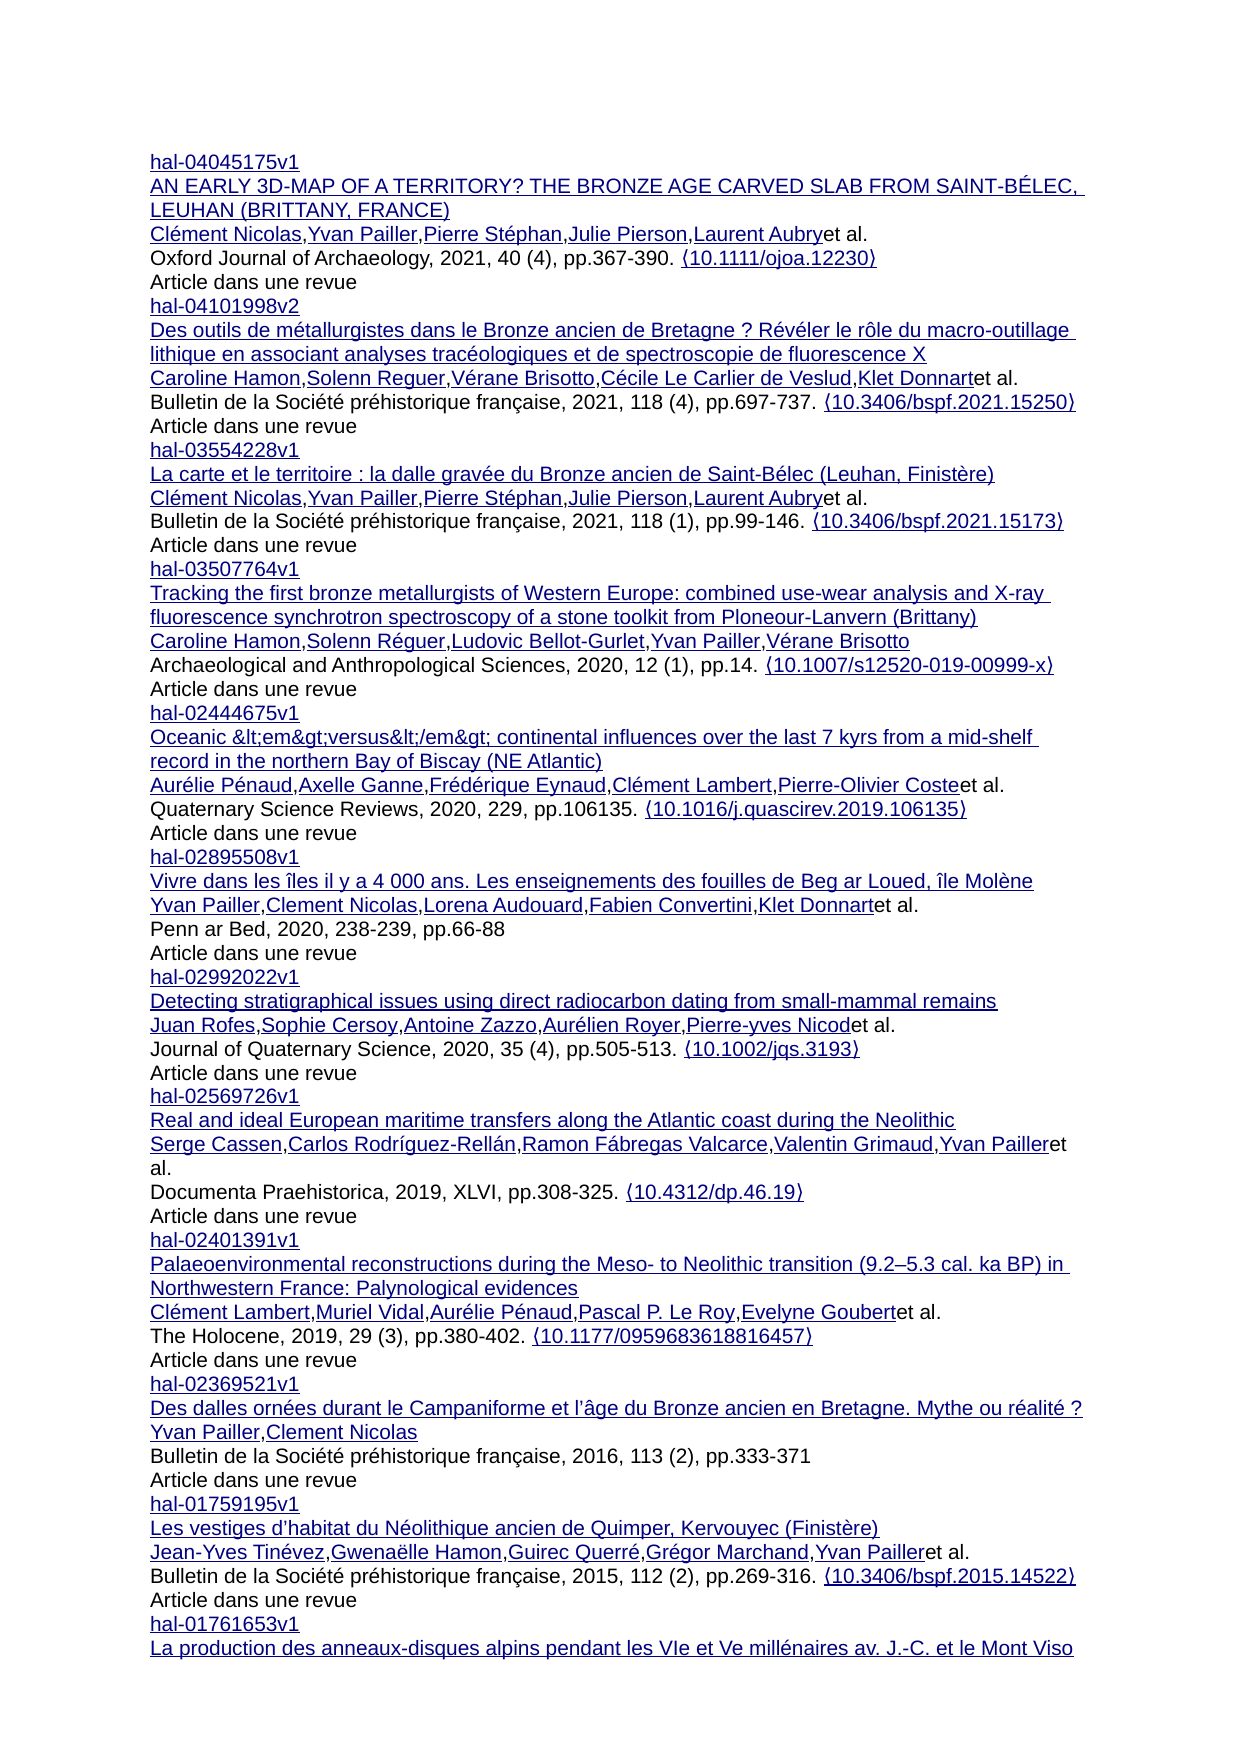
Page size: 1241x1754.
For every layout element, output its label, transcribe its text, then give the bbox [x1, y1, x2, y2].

table_cell Detecting stratigraphical issues using direct radiocarbon dating from small‐mammal remains Juan Rofes,Sophie Cersoy,Antoine Zazzo,Aurélien Royer,Pierre‐yves Nicodet al. Journal of Quaternary Science, 2020, 35 (4), pp.505-513. ⟨10.1002/jqs.3193⟩ Article dans une revue hal-02569726v1 [150, 989, 1090, 1108]
table_cell Real and ideal European maritime transfers along the Atlantic coast during the Neolithic Serge Cassen,Carlos Rodríguez-Rellán,Ramon Fábregas Valcarce,Valentin Grimaud,Yvan Pailleret al. Documenta Praehistorica, 2019, XLVI, pp.308-325. ⟨10.4312/dp.46.19⟩ Article dans une revue hal-02401391v1 [150, 1108, 1090, 1252]
table_cell Oceanic &lt;em&gt;versus&lt;/em&gt; continental influences over the last 7 kyrs from a mid-shelf record in the northern Bay of Biscay (NE Atlantic) Aurélie Pénaud,Axelle Ganne,Frédérique Eynaud,Clément Lambert,Pierre-Olivier Costeet al. Quaternary Science Reviews, 2020, 229, pp.106135. ⟨10.1016/j.quascirev.2019.106135⟩ Article dans une revue hal-02895508v1 [150, 725, 1090, 869]
table_cell Des dalles ornées durant le Campaniforme et l’âge du Bronze ancien en Bretagne. Mythe ou réalité ? Yvan Pailler,Clement Nicolas Bulletin de la Société préhistorique française, 2016, 113 (2), pp.333-371 Article dans une revue hal-01759195v1 [150, 1396, 1090, 1516]
table_cell Tracking the first bronze metallurgists of Western Europe: combined use-wear analysis and X-ray fluorescence synchrotron spectroscopy of a stone toolkit from Ploneour-Lanvern (Brittany) Caroline Hamon,Solenn Réguer,Ludovic Bellot-Gurlet,Yvan Pailler,Vérane Brisotto Archaeological and Anthropological Sciences, 2020, 12 (1), pp.14. ⟨10.1007/s12520-019-00999-x⟩ Article dans une revue hal-02444675v1 [150, 581, 1090, 725]
table_cell La production des anneaux-disques alpins pendant les VIe et Ve millénaires av. J.-C. et le Mont Viso [150, 1635, 1090, 1659]
table_cell hal-04045175v1 [150, 150, 1090, 174]
table_cell La carte et le territoire : la dalle gravée du Bronze ancien de Saint-Bélec (Leuhan, Finistère) Clément Nicolas,Yvan Pailler,Pierre Stéphan,Julie Pierson,Laurent Aubryet al. Bulletin de la Société préhistorique française, 2021, 118 (1), pp.99-146. ⟨10.3406/bspf.2021.15173⟩ Article dans une revue hal-03507764v1 [150, 461, 1090, 581]
table_cell Des outils de métallurgistes dans le Bronze ancien de Bretagne ? Révéler le rôle du macro-outillage lithique en associant analyses tracéologiques et de spectroscopie de fluorescence X Caroline Hamon,Solenn Reguer,Vérane Brisotto,Cécile Le Carlier de Veslud,Klet Donnartet al. Bulletin de la Société préhistorique française, 2021, 118 (4), pp.697-737. ⟨10.3406/bspf.2021.15250⟩ Article dans une revue hal-03554228v1 [150, 318, 1090, 461]
table_cell Les vestiges d’habitat du Néolithique ancien de Quimper, Kervouyec (Finistère) Jean-Yves Tinévez,Gwenaëlle Hamon,Guirec Querré,Grégor Marchand,Yvan Pailleret al. Bulletin de la Société préhistorique française, 2015, 112 (2), pp.269-316. ⟨10.3406/bspf.2015.14522⟩ Article dans une revue hal-01761653v1 [150, 1516, 1090, 1635]
table_cell Vivre dans les îles il y a 4 000 ans. Les enseignements des fouilles de Beg ar Loued, île Molène Yvan Pailler,Clement Nicolas,Lorena Audouard,Fabien Convertini,Klet Donnartet al. Penn ar Bed, 2020, 238-239, pp.66-88 Article dans une revue hal-02992022v1 [150, 869, 1090, 988]
table_cell AN EARLY 3D‐MAP OF A TERRITORY? THE BRONZE AGE CARVED SLAB FROM SAINT‐BÉLEC, LEUHAN (BRITTANY, FRANCE) Clément Nicolas,Yvan Pailler,Pierre Stéphan,Julie Pierson,Laurent Aubryet al. Oxford Journal of Archaeology, 2021, 40 (4), pp.367-390. ⟨10.1111/ojoa.12230⟩ Article dans une revue hal-04101998v2 [150, 174, 1090, 318]
table_cell Palaeoenvironmental reconstructions during the Meso- to Neolithic transition (9.2–5.3 cal. ka BP) in Northwestern France: Palynological evidences Clément Lambert,Muriel Vidal,Aurélie Pénaud,Pascal P. Le Roy,Evelyne Goubertet al. The Holocene, 2019, 29 (3), pp.380-402. ⟨10.1177/0959683618816457⟩ Article dans une revue hal-02369521v1 [150, 1252, 1090, 1396]
